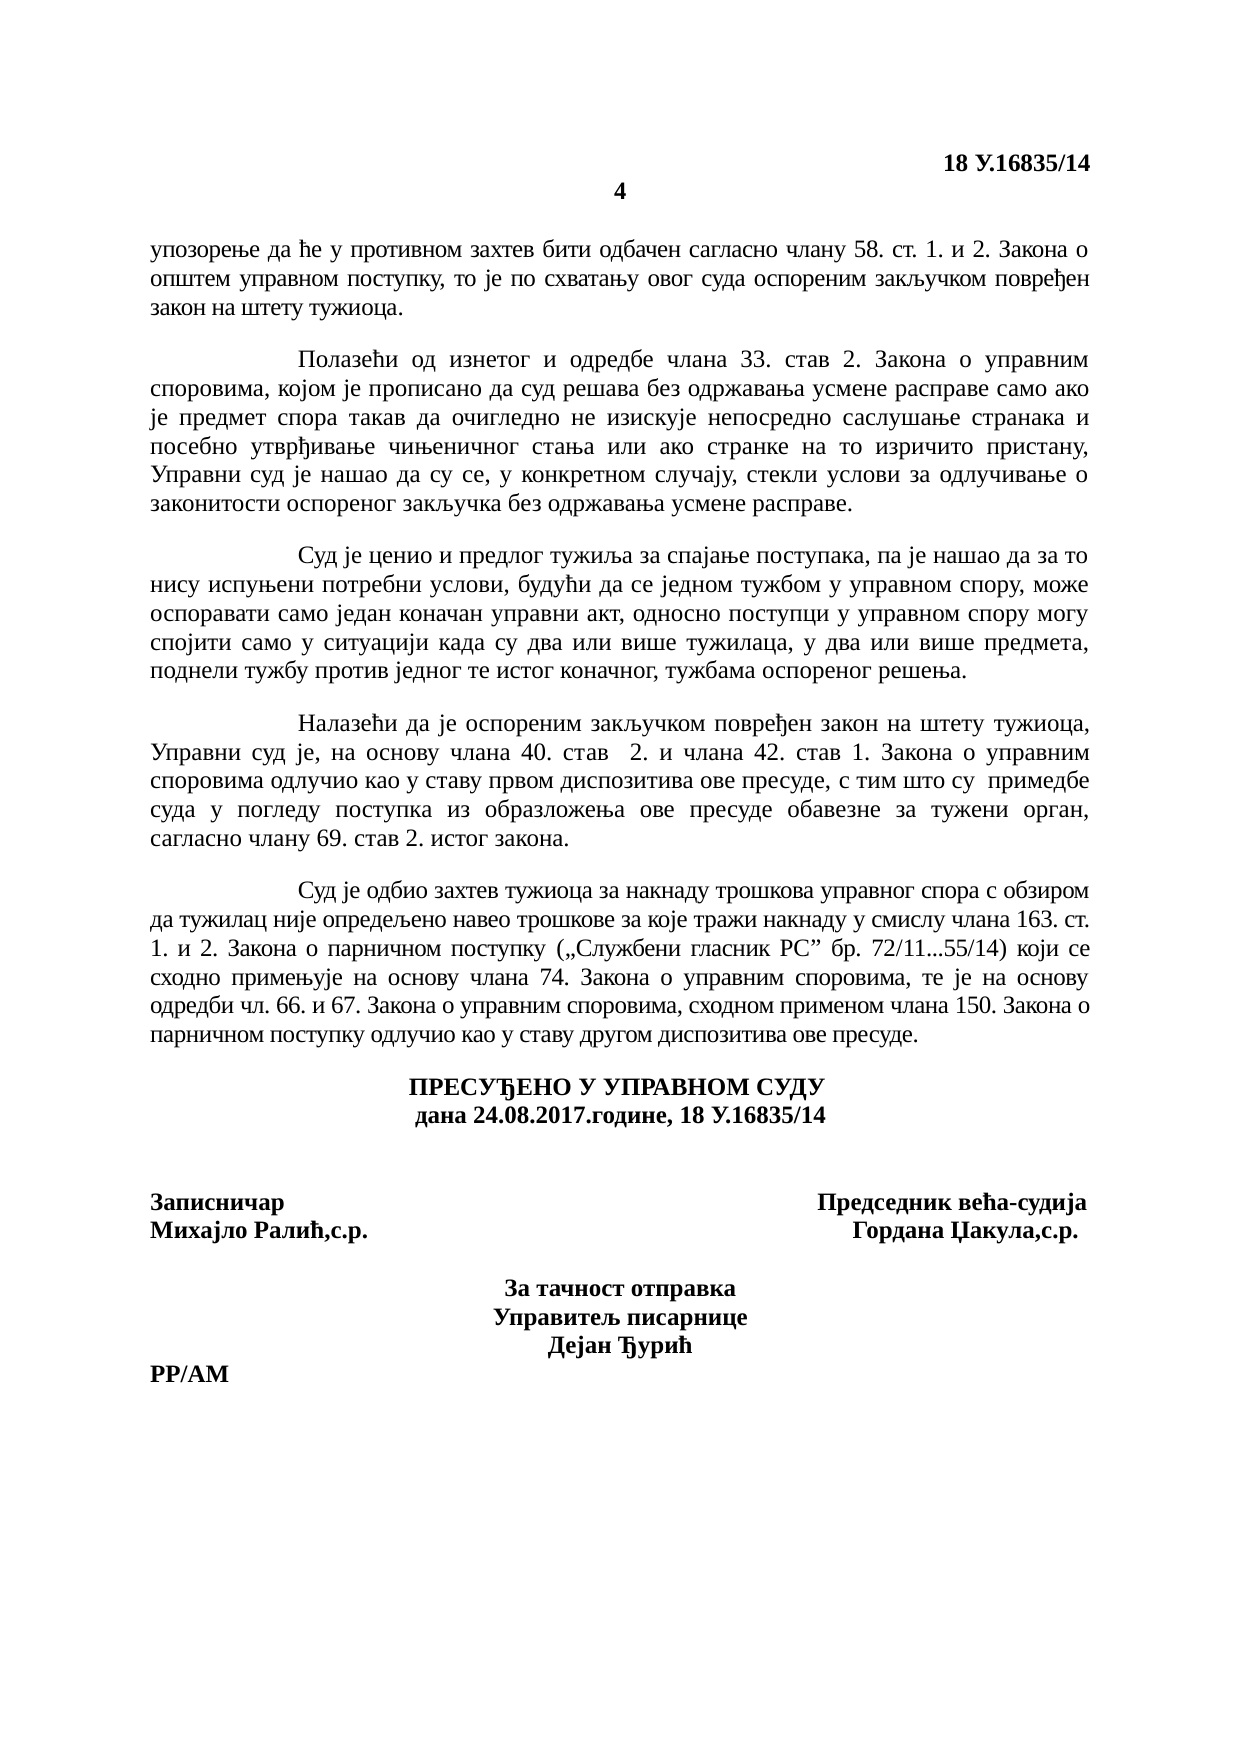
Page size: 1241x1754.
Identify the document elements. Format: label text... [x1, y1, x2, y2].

text Михајло Ралић,с.р. Гордана Џакула,с.р. [150, 1215, 1090, 1244]
text Управитељ писарнице [150, 1302, 1090, 1330]
text Суд је ценио и предлог тужиља за спајање поступака, па је нашао да за то нису испуњени потребни услови, будући да се једном тужбом у управном спору, може оспоравати само један коначан управни акт, односно поступци у управном спору могу спојити само у ситуацији када су два или више тужилаца, у два или више предмета, поднели тужбу против једног те истог коначног, тужбама оспореног решења. [150, 541, 1090, 684]
text Суд је одбио захтев тужиоца за накнаду трошкова управног спора с обзиром да тужилац није опредељено навео трошкове за које тражи накнаду у смислу члана 163. ст. 1. и 2. Закона о парничном поступку („Службени гласник РС” бр. 72/11...55/14) који се сходно примењује на основу члана 74. Закона о управним споровима, те је на основу одредби чл. 66. и 67. Закона о управним споровима, сходном применом члана 150. Закона о парничном поступку одлучио као у ставу другом диспозитива ове пресуде. [150, 875, 1090, 1048]
text Полазећи од изнетог и одредбе члана 33. став 2. Закона о управним споровима, којом је прописано да суд решава без одржавања усмене расправе само ако је предмет спора такав да очигледно не изискује непосредно саслушање странака и посебно утврђивање чињеничног стања или ако странке на то изричито пристану, Управни суд је нашао да су се, у конкретном случају, стекли услови за одлучивање о законитости оспореног закључка без одржавања усмене расправе. [150, 344, 1090, 517]
text упозорење да ће у противном захтев бити одбачен сагласно члану 58. ст. 1. и 2. Закона о општем управном поступку, то је по схватању овог суда оспореним закључком повређен закон на штету тужиоца. [150, 234, 1090, 321]
text Дејан Ђурић [150, 1330, 1090, 1359]
text ПРЕСУЂЕНО У УПРАВНОМ СУДУ [150, 1072, 1090, 1100]
text дана 24.08.2017.године, 18 У.16835/14 [150, 1100, 1090, 1129]
text За тачност отправка [150, 1273, 1090, 1302]
text РР/АМ [150, 1359, 1090, 1388]
text Налазећи да је оспореним закључком повређен закон на штету тужиоца, Управни суд је, на основу члана 40. став 2. и члана 42. став 1. Закона о управним споровима одлучио као у ставу првом диспозитива ове пресуде, с тим што су примедбе суда у погледу поступка из образложења ове пресуде обавезне за тужени орган, сагласно члану 69. став 2. истог закона. [150, 708, 1090, 852]
text Записничар Председник већа-судија [150, 1187, 1090, 1215]
